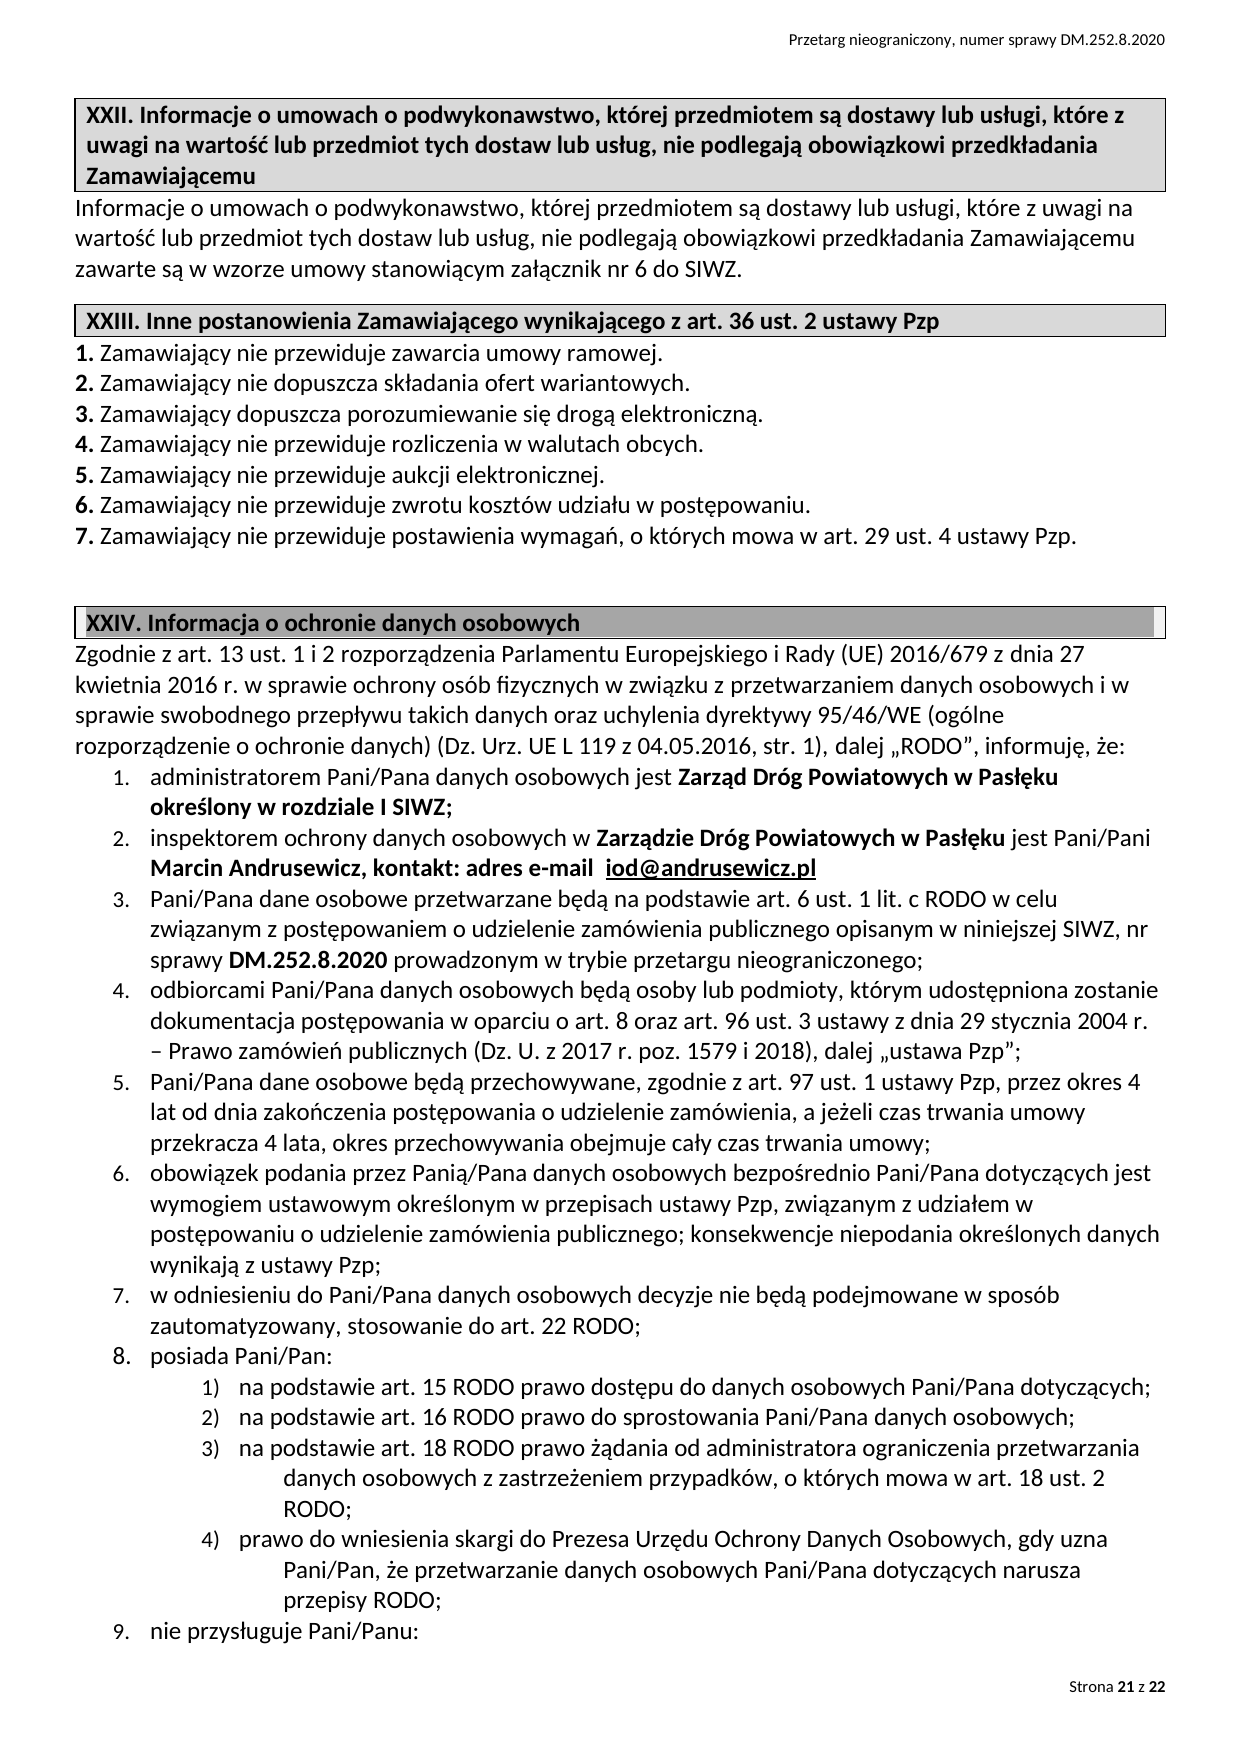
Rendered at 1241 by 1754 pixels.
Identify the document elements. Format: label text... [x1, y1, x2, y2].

text 6. Zamawiający nie przewiduje zwrotu kosztów udziału w postępowaniu. [75, 489, 1165, 520]
text Informacje o umowach o podwykonawstwo, której przedmiotem są dostawy lub usługi, które z uwagi na wartość lub przedmiot tych dostaw lub usług, nie podlegają obowiązkowi przedkładania Zamawiającemu zawarte są w wzorze umowy stanowiącym załącznik nr 6 do SIWZ. [75, 192, 1165, 283]
list Pani/Pana dane osobowe będą przechowywane, zgodnie z art. 97 ust. 1 ustawy Pzp, przez okres 4 lat od dnia zakończenia postępowania o udzielenie zamówienia, a jeżeli czas trwania umowy przekracza 4 lata, okres przechowywania obejmuje cały czas trwania umowy; [112, 1066, 1165, 1157]
text 4. Zamawiający nie przewiduje rozliczenia w walutach obcych. [75, 428, 1165, 459]
text Zgodnie z art. 13 ust. 1 i 2 rozporządzenia Parlamentu Europejskiego i Rady (UE) 2016/679 z dnia 27 kwietnia 2016 r. w sprawie ochrony osób fizycznych w związku z przetwarzaniem danych osobowych i w sprawie swobodnego przepływu takich danych oraz uchylenia dyrektywy 95/46/WE (ogólne rozporządzenie o ochronie danych) (Dz. Urz. UE L 119 z 04.05.2016, str. 1), dalej „RODO”, informuję, że: [75, 639, 1165, 761]
list prawo do wniesienia skargi do Prezesa Urzędu Ochrony Danych Osobowych, gdy uzna Pani/Pan, że przetwarzanie danych osobowych Pani/Pana dotyczących narusza przepisy RODO; [201, 1524, 1165, 1615]
list administratorem Pani/Pana danych osobowych jest Zarząd Dróg Powiatowych w Pasłęku określony w rozdziale I SIWZ; [112, 761, 1165, 822]
table_header XXII. Informacje o umowach o podwykonawstwo, której przedmiotem są dostawy lub usługi, które z uwagi na wartość lub przedmiot tych dostaw lub usług, nie podlegają obowiązkowi przedkładania Zamawiającemu [76, 99, 1165, 191]
list na podstawie art. 18 RODO prawo żądania od administratora ograniczenia przetwarzania danych osobowych z zastrzeżeniem przypadków, o których mowa w art. 18 ust. 2 RODO; [201, 1432, 1165, 1524]
list posiada Pani/Pan: [112, 1341, 1165, 1371]
text 3. Zamawiający dopuszcza porozumiewanie się drogą elektroniczną. [75, 398, 1165, 428]
list na podstawie art. 15 RODO prawo dostępu do danych osobowych Pani/Pana dotyczących; [201, 1371, 1165, 1402]
list inspektorem ochrony danych osobowych w Zarządzie Dróg Powiatowych w Pasłęku jest Pani/Pani Marcin Andrusewicz, kontakt: adres e-mail iod@andrusewicz.pl [112, 822, 1165, 883]
list obowiązek podania przez Panią/Pana danych osobowych bezpośrednio Pani/Pana dotyczących jest wymogiem ustawowym określonym w przepisach ustawy Pzp, związanym z udziałem w postępowaniu o udzielenie zamówienia publicznego; konsekwencje niepodania określonych danych wynikają z ustawy Pzp; [112, 1157, 1165, 1279]
list odbiorcami Pani/Pana danych osobowych będą osoby lub podmioty, którym udostępniona zostanie dokumentacja postępowania w oparciu o art. 8 oraz art. 96 ust. 3 ustawy z dnia 29 stycznia 2004 r. – Prawo zamówień publicznych (Dz. U. z 2017 r. poz. 1579 i 2018), dalej „ustawa Pzp”; [112, 974, 1165, 1066]
list Pani/Pana dane osobowe przetwarzane będą na podstawie art. 6 ust. 1 lit. c RODO w celu związanym z postępowaniem o udzielenie zamówienia publicznego opisanym w niniejszej SIWZ, nr sprawy DM.252.8.2020 prowadzonym w trybie przetargu nieograniczonego; [112, 883, 1165, 974]
table_header XXIII. Inne postanowienia Zamawiającego wynikającego z art. 36 ust. 2 ustawy Pzp [76, 305, 1165, 336]
text 2. Zamawiający nie dopuszcza składania ofert wariantowych. [75, 367, 1165, 398]
list na podstawie art. 16 RODO prawo do sprostowania Pani/Pana danych osobowych; [201, 1402, 1165, 1432]
text 5. Zamawiający nie przewiduje aukcji elektronicznej. [75, 459, 1165, 489]
list nie przysługuje Pani/Panu: [112, 1615, 1165, 1646]
list w odniesieniu do Pani/Pana danych osobowych decyzje nie będą podejmowane w sposób zautomatyzowany, stosowanie do art. 22 RODO; [112, 1279, 1165, 1341]
text 7. Zamawiający nie przewiduje postawienia wymagań, o których mowa w art. 29 ust. 4 ustawy Pzp. [75, 520, 1165, 550]
text 1. Zamawiający nie przewiduje zawarcia umowy ramowej. [75, 337, 1165, 367]
